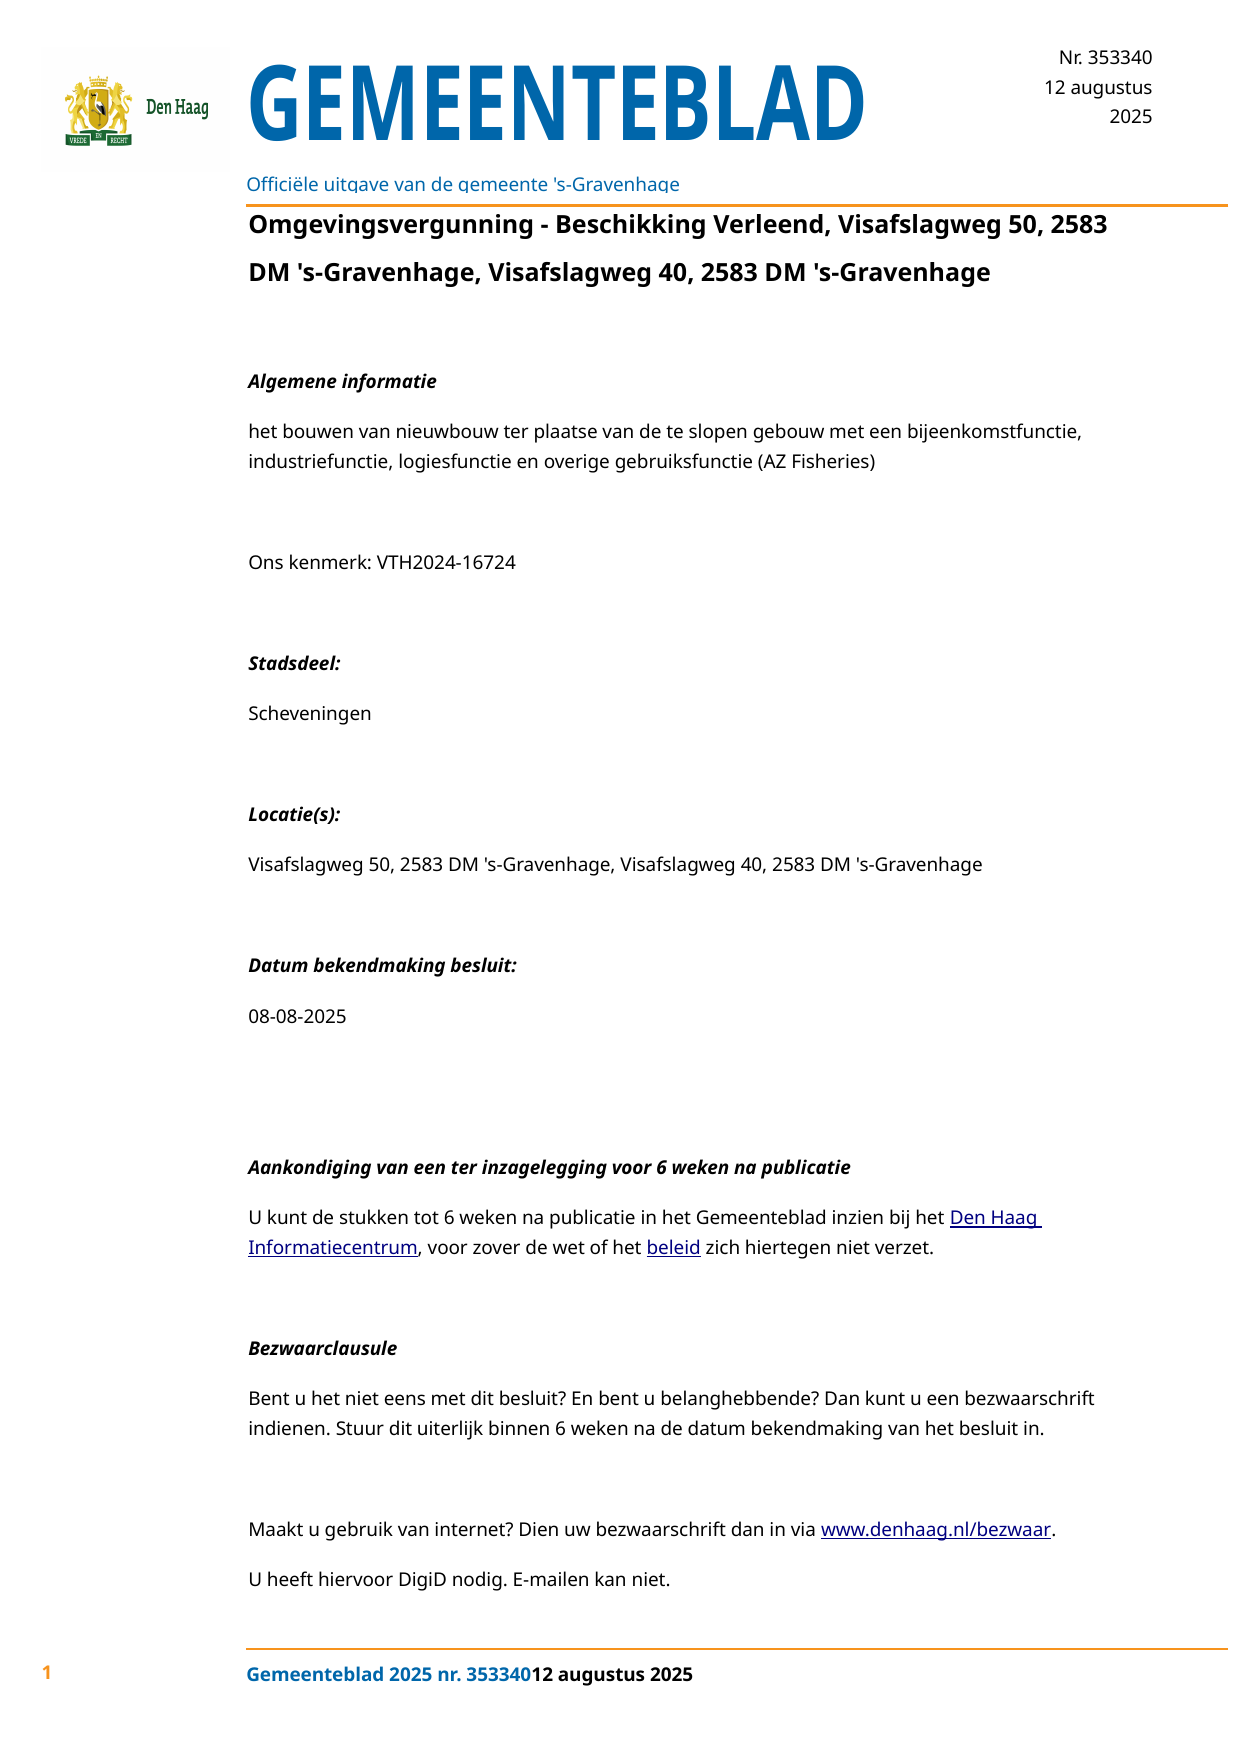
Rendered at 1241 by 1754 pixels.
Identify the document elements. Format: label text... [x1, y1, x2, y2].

text 08-08-2025 [248, 1003, 1152, 1029]
text Scheveningen [248, 700, 1152, 726]
text Locatie(s): [248, 801, 1152, 827]
text Bezwaarclausule [248, 1335, 1152, 1361]
text Omgevingsvergunning - Beschikking Verleend, Visafslagweg 50, 2583 DM 's-Gravenhage, Visafslagweg 40, 2583 DM 's-Gravenhage [248, 207, 1152, 288]
text Stadsdeel: [248, 650, 1152, 676]
text Ons kenmerk: VTH2024-16724 [248, 549, 1152, 575]
text Visafslagweg 50, 2583 DM 's-Gravenhage, Visafslagweg 40, 2583 DM 's-Gravenhage [248, 852, 1152, 877]
text U kunt de stukken tot 6 weken na publicatie in het Gemeenteblad inzien bij het Den Haag Informatiecentrum, voor zover de wet of het beleid zich hiertegen niet verzet. [248, 1204, 1152, 1260]
text Datum bekendmaking besluit: [248, 952, 1152, 978]
text Bent u het niet eens met dit besluit? En bent u belanghebbende? Dan kunt u een bezwaarschrift indienen. Stuur dit uiterlijk binnen 6 weken na de datum bekendmaking van het besluit in. [248, 1385, 1152, 1441]
text Maakt u gebruik van internet? Dien uw bezwaarschrift dan in via www.denhaag.nl/bezwaar. [248, 1516, 1152, 1542]
text het bouwen van nieuwbouw ter plaatse van de te slopen gebouw met een bijeenkomstfunctie, industriefunctie, logiesfunctie en overige gebruiksfunctie (AZ Fisheries) [248, 419, 1152, 474]
text U heeft hiervoor DigiD nodig. E-mailen kan niet. [248, 1566, 1152, 1592]
text Aankondiging van een ter inzagelegging voor 6 weken na publicatie [248, 1154, 1152, 1180]
picture [41, 47, 231, 172]
text Algemene informatie [248, 368, 1152, 394]
